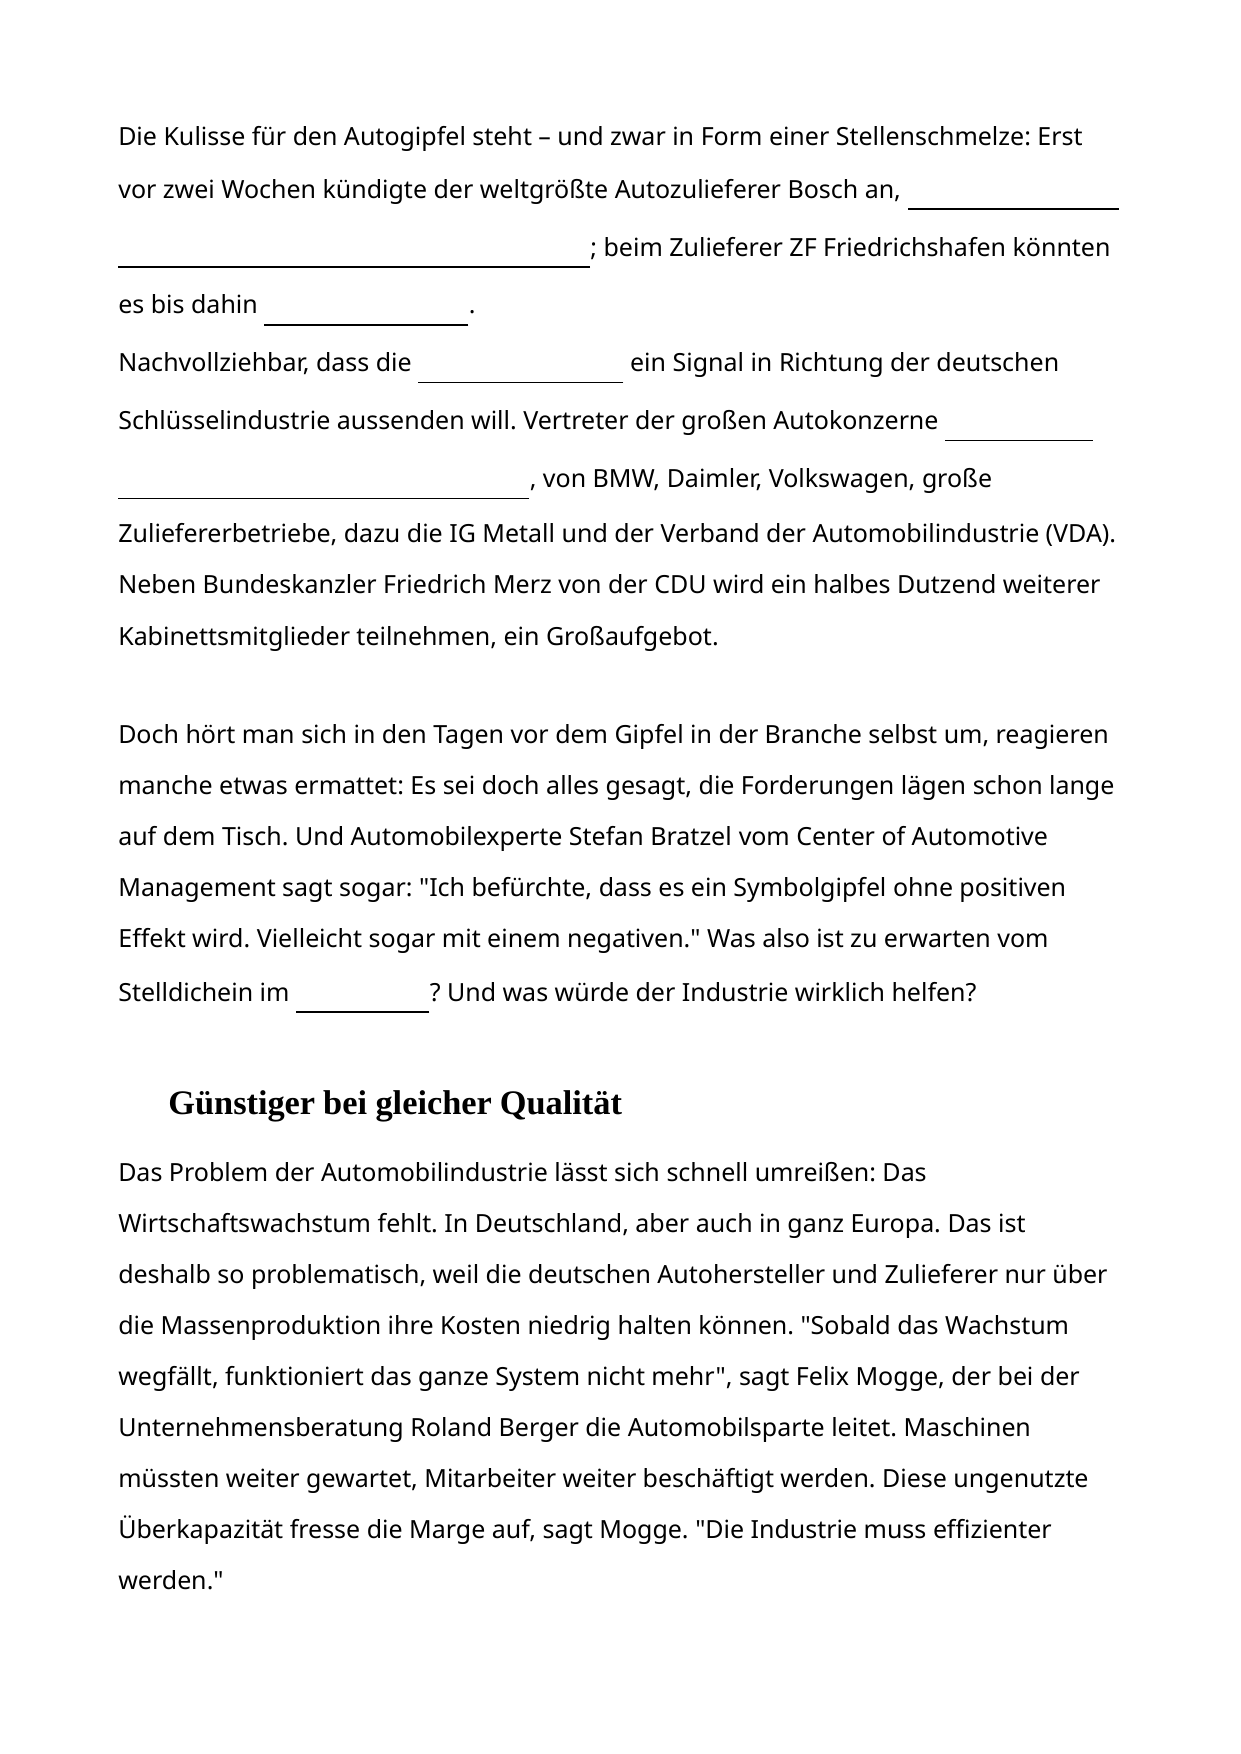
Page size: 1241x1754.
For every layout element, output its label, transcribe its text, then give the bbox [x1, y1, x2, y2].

text Das Problem der Automobilindustrie lässt sich schnell umreißen: Das Wirtschaftswachstum fehlt. In Deutschland, aber auch in ganz Europa. Das ist deshalb so problematisch, weil die deutschen Autohersteller und Zulieferer nur über die Massenproduktion ihre Kosten niedrig halten können. "Sobald das Wachstum wegfällt, funktioniert das ganze System nicht mehr", sagt Felix Mogge, der bei der Unternehmensberatung Roland Berger die Automobilsparte leitet. Maschinen müssten weiter gewartet, Mitarbeiter weiter beschäftigt werden. Diese ungenutzte Überkapazität fresse die Marge auf, sagt Mogge. "Die Industrie muss effizienter werden." [118, 1154, 1122, 1597]
subtitle Günstiger bei gleicher Qualität [168, 1082, 1072, 1122]
text Doch hört man sich in den Tagen vor dem Gipfel in der Branche selbst um, reagieren manche etwas ermattet: Es sei doch alles gesagt, die Forderungen lägen schon lange auf dem Tisch. Und Automobilexperte Stefan Bratzel vom Center of Automotive Management sagt sogar: "Ich befürchte, dass es ein Symbolgipfel ohne positiven Effekt wird. Vielleicht sogar mit einem negativen." Was also ist zu erwarten vom Stelldichein im Kanzleramt? Und was würde der Industrie wirklich helfen? [118, 717, 1122, 1013]
text Nachvollziehbar, dass die Bundesregierung ein Signal in Richtung der deutschen Schlüsselindustrie aussenden will. Vertreter der großen Autokonzerne kommen an diesem Donnerstag ins Kanzleramt, von BMW, Daimler, Volkswagen, große Zuliefererbetriebe, dazu die IG Metall und der Verband der Automobilindustrie (VDA). Neben Bundeskanzler Friedrich Merz von der CDU wird ein halbes Dutzend weiterer Kabinettsmitglieder teilnehmen, ein Großaufgebot. [118, 345, 1122, 652]
text Die Kulisse für den Autogipfel steht – und zwar in Form einer Stellenschmelze: Erst vor zwei Wochen kündigte der weltgrößte Autozulieferer Bosch an, 13.000 Stellen bis 2030 in Deutschland streichen zu wollen; beim Zulieferer ZF Friedrichshafen könnten es bis dahin 7.600 Stellen sein. [118, 118, 1122, 326]
